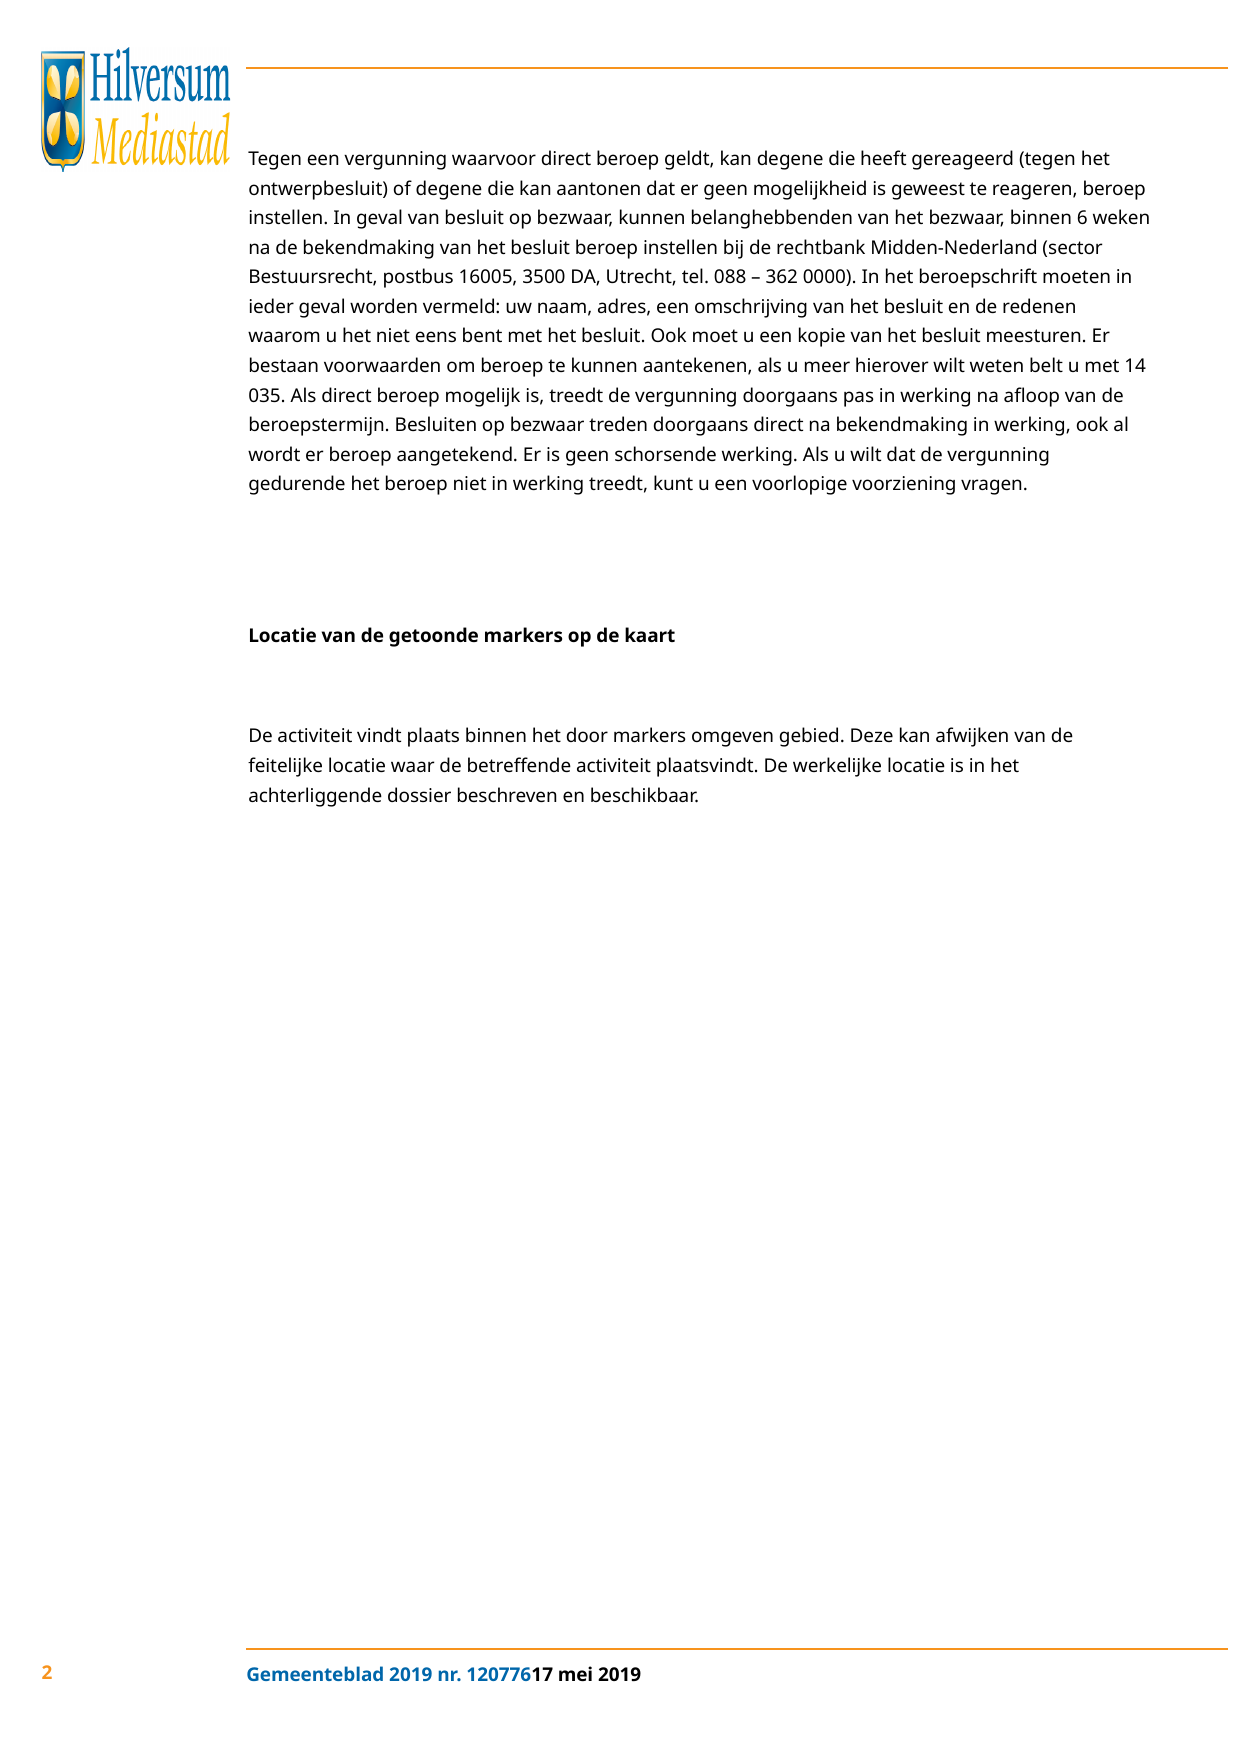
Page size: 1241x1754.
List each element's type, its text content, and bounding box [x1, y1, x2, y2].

picture [41, 47, 231, 172]
text De activiteit vindt plaats binnen het door markers omgeven gebied. Deze kan afwijken van de feitelijke locatie waar de betreffende activiteit plaatsvindt. De werkelijke locatie is in het achterliggende dossier beschreven en beschikbaar. [248, 723, 1152, 808]
text Locatie van de getoonde markers op de kaart [248, 622, 1152, 648]
text Tegen een vergunning waarvoor direct beroep geldt, kan degene die heeft gereageerd (tegen het ontwerpbesluit) of degene die kan aantonen dat er geen mogelijkheid is geweest te reageren, beroep instellen. In geval van besluit op bezwaar, kunnen belanghebbenden van het bezwaar, binnen 6 weken na de bekendmaking van het besluit beroep instellen bij de rechtbank Midden-Nederland (sector Bestuursrecht, postbus 16005, 3500 DA, Utrecht, tel. 088 – 362 0000). In het beroepschrift moeten in ieder geval worden vermeld: uw naam, adres, een omschrijving van het besluit en de redenen waarom u het niet eens bent met het besluit. Ook moet u een kopie van het besluit meesturen. Er bestaan voorwaarden om beroep te kunnen aantekenen, als u meer hierover wilt weten belt u met 14 035. Als direct beroep mogelijk is, treedt de vergunning doorgaans pas in werking na afloop van de beroepstermijn. Besluiten op bezwaar treden doorgaans direct na bekendmaking in werking, ook al wordt er beroep aangetekend. Er is geen schorsende werking. Als u wilt dat de vergunning gedurende het beroep niet in werking treedt, kunt u een voorlopige voorziening vragen. [248, 145, 1152, 496]
